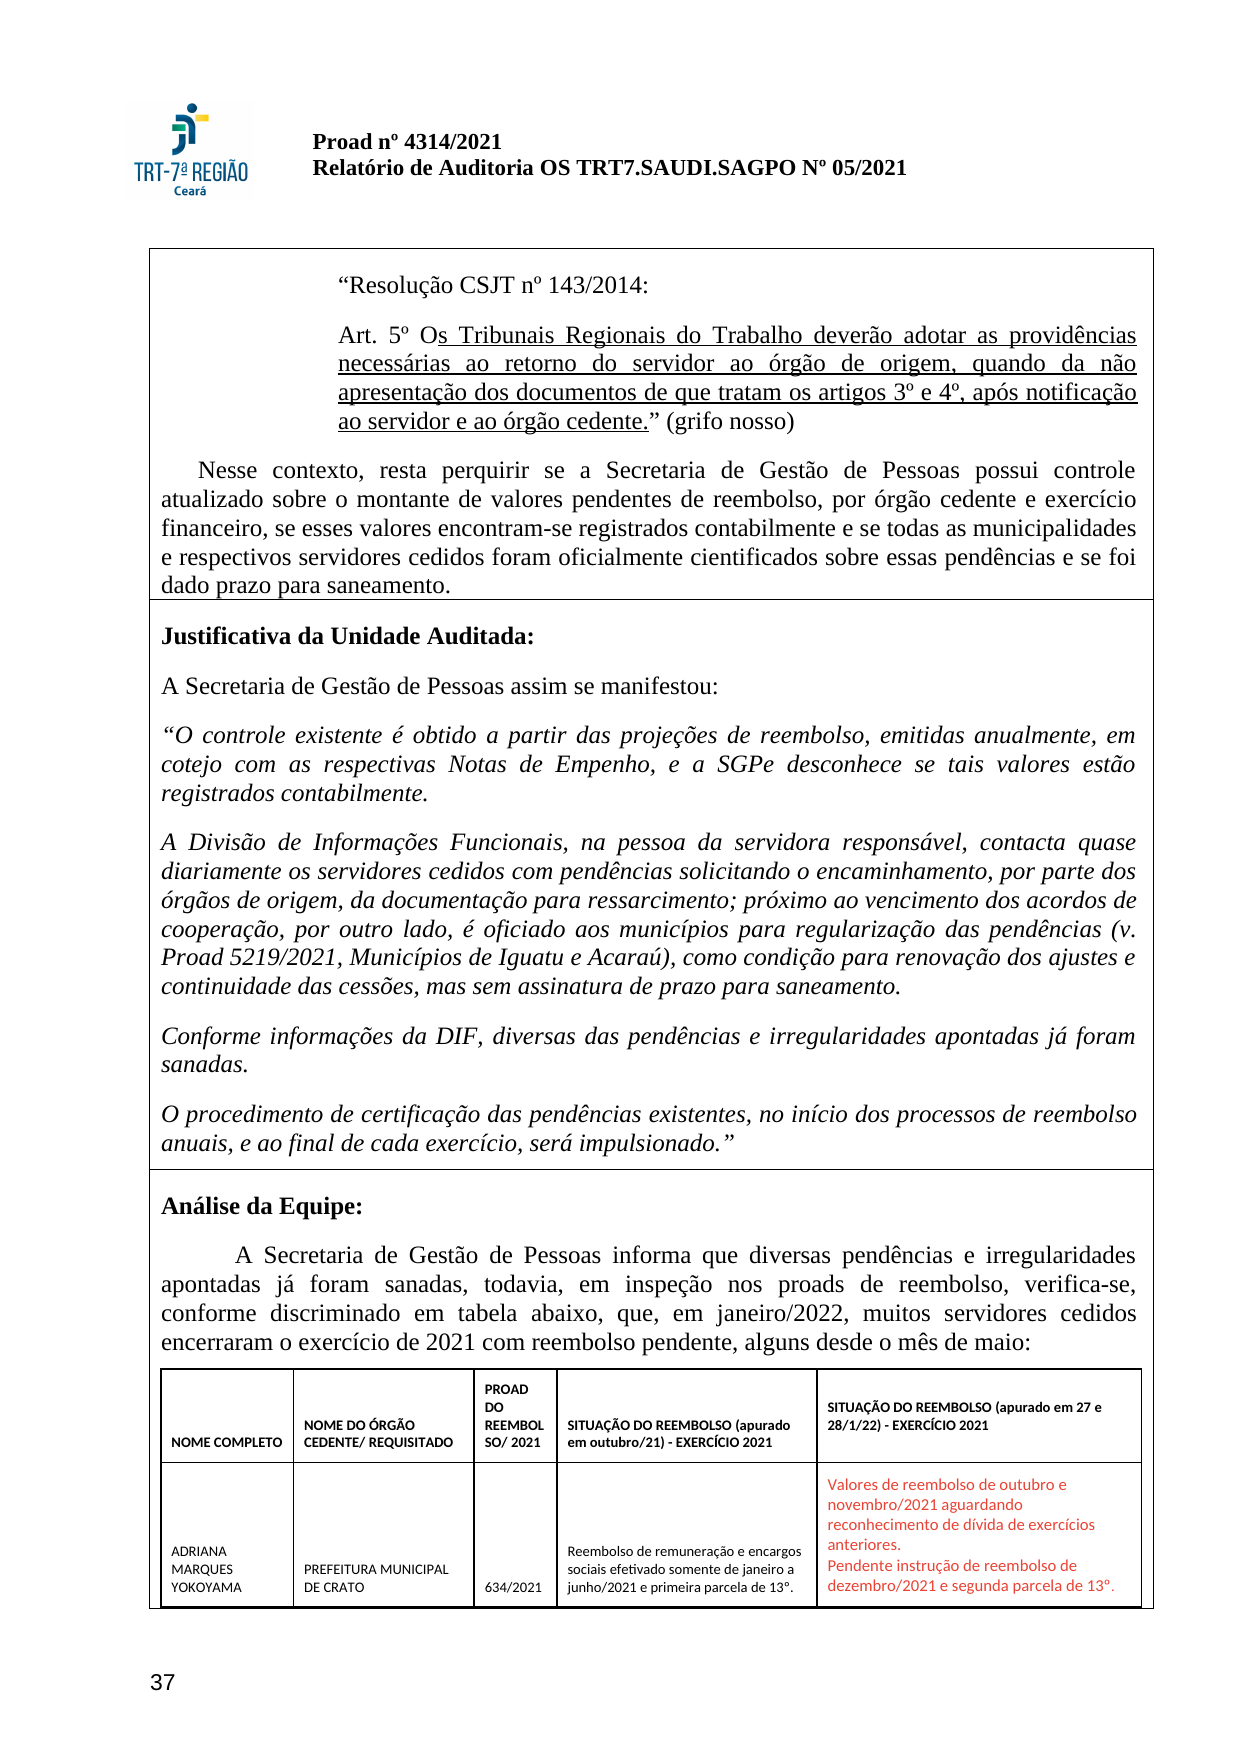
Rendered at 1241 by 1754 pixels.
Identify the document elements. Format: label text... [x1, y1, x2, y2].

table_cell Justificativa da Unidade Auditada: A Secretaria de Gestão de Pessoas assim se manifestou: “O controle existente é obtido a partir das projeções de reembolso, emitidas anualmente, em cotejo com as respectivas Notas de Empenho, e a SGPe desconhece se tais valores estão registrados contabilmente. A Divisão de Informações Funcionais, na pessoa da servidora responsável, contacta quase diariamente os servidores cedidos com pendências solicitando o encaminhamento, por parte dos órgãos de origem, da documentação para ressarcimento; próximo ao vencimento dos acordos de cooperação, por outro lado, é oficiado aos municípios para regularização das pendências (v. Proad 5219/2021, Municípios de Iguatu e Acaraú), como condição para renovação dos ajustes e continuidade das cessões, mas sem assinatura de prazo para saneamento. Conforme informações da DIF, diversas das pendências e irregularidades apontadas já foram sanadas. O procedimento de certificação das pendências existentes, no início dos processos de reembolso anuais, e ao final de cada exercício, será impulsionado.” [150, 600, 1153, 1169]
table_cell Análise da Equipe: A Secretaria de Gestão de Pessoas informa que diversas pendências e irregularidades apontadas já foram sanadas, todavia, em inspeção nos proads de reembolso, verifica-se, conforme discriminado em tabela abaixo, que, em janeiro/2022, muitos servidores cedidos encerraram o exercício de 2021 com reembolso pendente, alguns desde o mês de maio: [150, 1170, 1153, 1608]
table_cell 634/2021 [475, 1463, 556, 1606]
table_cell Fato: A teor do art. 10 do Ato TRT7 nº 42/2018, a Secretaria de Gestão de Pessoas exigirá mensalmente o encaminhamento da documentação necessária à efetivação dos ressarcimentos aos entes não federais, evitando o pagamento acumulado de despesas em dezembro de cada exercício. Analisando a situação de reembolso dos servidores cedidos de Estados e Municípios em 2021, vislumbra-se o possível acúmulo de despesas em dezembro do referido exercício, conforme se verifica na tabela abaixo: Fonte: Sistema Proad em 26/10/2021. Cumpre alertar, que em outubro, próximo ao final do exercício de 2021, somente a Prefeitura de Quixadá se encontrava regularmente reembolsada em relação à remuneração e aos encargos sociais de seus servidores cedidos, referente às competências de janeiro a setembro/2021. Alerta-se ainda que, para os servidores cedidos das Prefeituras Municipais de Baturité, Acopiara, Maranguape e Itapajé, não houve qualquer valor de reembolso referente ao aludido exercício financeiro. Tal fato requer medidas saneadoras urgentes por parte da Secretaria de Gestão de Pessoas. Ressalta-se que após análise dos processos de exercícios anteriores vinculados aos da amostra auditada, verificam-se pendências diversas de reembolso, senão vejamos: PREFEITURA MUNICIPAL DE URUBURETAMA: proad 460/2020 (ausência de reembolso dos encargos sociais de todo o exercício financeiro de 2020, pendente reembolso da remuneração de dezembro e 13º/2020); proad 495/2019 (ausência de reembolso dos encargos sociais de todo o exercício financeiro de 2019, pendente reembolso da remuneração dos meses de abril, maio, junho, outubro, novembro, dezembro, 13º/2019); proad 242/2018 (ausência de reembolso dos encargos sociais de todo o exercício financeiro de 2018, pendente reembolso da remuneração de 13º/2018); proad 2533/2017 (ausência de reembolso dos encargos sociais de todo o exercício financeiro de 2017); PREFEITURA MUNICIPAL DE CRATO: proad 197/2020 (pendente reembolso da remuneração e encargos patronais referente ao mês de dezembro de 2020 e 13° salário – parcela final, e encargos patronais dos meses de outubro e novembro em relação à uma das servidoras cedidas); proad 383/2019 (pendente pagamento dos encargos sociais de outubro a dezembro/2019); proad 1163/2017 (pendente reembolso de encargos sociais de três servidores relativo ao ano de 2017); PREFEITURA MUNICIPAL DE ACARAÚ: proad 354/2019 (pendente reembolso dos encargos sociais de janeiro, março, junho a dezembro de 2019); PREFEITURA MUNICIPAL DE BATURITÉ: proad 190/2020 (pendente reembolso de remuneração dos meses de outubro a dezembro e 13º/2020 e de encargos sociais referentes aos meses de abril a dezembro/2020); proad 3398/2017 (não visualizados reembolso dos encargos sociais em nenhum dos meses de 2017); proad 3361/2016 (não visualizamos reembolso dos encargos sociais em nenhum dos meses de 2016, nem reembolso da remuneração de janeiro/2016); PREFEITURA MUNICIPAL DE ICÓ: proad 212/2020 (pendente reembolso da remuneração de dezembro/2020 e encargos sociais dos meses de abril a junho e dezembro e 13º/2020); proad 426/2019 (ausência de reembolso dos encargos sociais sobre 13º/2019); proad 197/2018 (ausência de reembolso dos encargos sociais sobre 13º/2018); proad 2081/2017 (ausência de reembolso dos encargos sociais sobre 13º/2017); proad 2128/2016 (ausência de reembolso de remuneração do mês de janeiro/2016 e dos encargos sociais de janeiro e 13º/2016); PREFEITURA MUNICIPAL DE TRAIRI: proad 458/2020 (pendente reembolso dos encargos sociais de junho a dezembro e 13º/2020); proad 702/2019 (ausência de reembolso dos encargos sociais sobre 13º/2019); proad 241/2018 (ausência de reembolso dos encargos sociais sobre 13º/2018); PREFEITURA MUNICIPAL DE MILHÃ: proad 225/2020 (pendente reembolso da remuneração dos meses de novembro a dezembro e 13º/2020, ausência de reembolso dos encargos sociais de todo o exercício de 2020); proad 458/2019 (pendente reembolso dos encargos sociais de setembro a dezembro e 13º/2019); proad 219/2018 (ausência de reembolso dos encargos sociais sobre 13º/2018); proad 5811/2016 (ausência de reembolso dos encargos sociais sobre 13º/2016); PREFEITURA MUNICIPAL DE INDEPENDÊNCIA: proad 218/2020 (pendente reembolso da remuneração dos meses de novembro a dezembro e 13º/2020, ausência de reembolso de encargos sociais de todo o exercício financeiro); proad 395/2019 (pendente reembolso dos encargos sociais de outubro a dezembro e 13º/2019 e remuneração de 13º de uma das servidoras cedidas); proad 199/2018 (ausência de reembolso dos encargos sociais sobre 13º/2018); proad 1171/2017 (ausência de reembolso dos encargos sociais sobre 13º/2017); proad 3376/2016 (ausência de reembolso dos encargos sociais sobre 13º/2016); PREFEITURA MUNICIPAL DE ALTO SANTO (registre-se que somente os proads do exercício de 2020 e 2019 foram vinculados ao proad de 2021): proad 362/2019 (pendente reembolso de remuneração dos meses de agosto a outubro/2019 e encargos sociais dos meses de agosto a dezembro e 13º/2019); PREFEITURA MUNICIPAL DE BARBALHA: proad 189/2020 (pendente reembolso de remuneração dos meses de novembro, dezembro e 13º/2020, FGTS e encargos sociais de alguns meses de 2020); proad 1420/2019 (pendente reembolso de remuneração de dezembro/2019, FGTS e encargos sociais de alguns meses de 2020); proad 1160/2017 (ausência de reembolso dos encargos sociais sobre 13º/2017); GOVERNO DO ESTADO DO CEARÁ: proad 200/2020 (pendente reembolso de remuneração dos meses de janeiro, dezembro e segunda parcela de 13º/2020, e encargos sociais de todo o exercício financeiro de 2020); proad 3300/2019 (pendente reembolso da remuneração de janeiro a março, dezembro e 13º/2019 e encargos sociais de todo o exercício financeiro de 2019); proad 192/2018 (ausência de reembolso de remuneração dos meses de novembro, dezembro e 13º/2018 e dos encargos sociais de abril a dezembro e 13º/2018); PREFEITURA MUNICIPAL DE QUIXADÁ: proad 442/2020 (pendente reembolso da remuneração dos meses de outubro a dezembro e 13º/2020, e encargos sociais de todo o exercício financeiro de 2020); proad 1425/2019 (pendente reembolso de encargos sociais dos meses de novembro, dezembro e 13º/2019); proad 225/2018 (ausência de reembolso dos encargos sociais sobre 13º/2018); proad 1187/2017 (pendente reembolso da remuneração de dezembro/2017 e encargos sociais sobre 13º/2017); proad 2126/2016 (pendente reembolso dos encargos sociais do exercício 2016); PREFEITURA MUNICIPAL DE EUSÉBIO: proad 203/2020 (pendente reembolso da remuneração de dezembro/2020 e encargos sociais de todo o exercício financeiro de 2020); proad 389/2019 (pendente reembolso da remuneração de novembro, dezembro e segunda parcela de 13º/2019, e encargos sociais do exercício de 2019); proad 193/2018 (pendente reembolso dos encargos sociais de julho a dezembro/2018); proad 5238/2016 (ausência de reembolso dos encargos sociais de janeiro/2016); PREFEITURA MUNICIPAL DE ITAPAJÉ: proad 542/2020 (pendente reembolso de remuneração dos meses de outubro a dezembro e 13º/2020, e encargos sociais de março a dezembro/2020); proad 402/2019 (pendente reembolso de encargos sociais de fevereiro, abril a agosto, outubro a dezembro e 13º/2019); proad 201/2018 (pendente reembolso dos encargos sociais de todo o exercício de 2018); proad 1172/2017 (pendente reembolso dos encargos sociais de todo o exercício de 2017). A auditoria interna realizada em 2017 (proad 4873/2017) já havia constatado evidências de servidores sem comprovação de que estão recebendo a remuneração de seu cargo permanente pelo órgão cessionário e sem comprovação do recolhimento dos encargos sociais pelo órgão cedente. A jurisprudência pátria estabelece a responsabilidade solidária entre cedente e cessionário quanto ao cumprimento dos encargos sociais do cargo efetivo do servidor cedido, in verbis: ADMINISTRAÇÃO PÚBLICA. CESSÃO DE EMPREGADOS. RESPONSABILIDADE SOLIDÁRIA DO ÓRGÃO CESSIONÁRIO. A cessão de empregados entre os órgãos da Administração Pública importa na responsabilidade solidária do órgão cessionário pelos créditos devidos ao trabalhador. Isso porque, apesar de a cessão constituir instituto de direito administrativo, os órgãos envolvidos, cedente e cessionário, figuram, para efeitos trabalhistas, como integrantes de um mesmo grupo econômico, aplicando-se, na hipótese, o princípio da proteção ao hipossuficiente. (TRT18, RO - 0000847-35.2012.5.18.0008, Rel. BRENO MEDEIROS, 2ª TURMA, 22/03/2013) (TRT-18 - RO: 00008473520125180008 GO 0000847-35.2012.5.18.0008, Relator: BRENO MEDEIROS, Data de Julgamento: 22/03/2013, 2ª TURMA. RESPONSABILIDADE SOLIDÁRIA. ADMINISTRAÇÃO PÚBLICA. CESSÃO DE EMPREGADO. Embora a cessão de empregado não acarrete a alteração ou extinção do vínculo empregatício originalmente estabelecido com o órgão cedente (artigo 2º da CLT), ela gera a transferência de obrigações trabalhistas ao órgão cessionário, o qual é beneficiário dos serviços prestados pelo empregado e responsável pelo pagamento dos salários, motivo pelo qual responde solidariamente (TRT18, RO - 0002387- 43.2011.5.18.0012, Rel. GENTIL PIO DE OLIVEIRA, 1ª TURMA, 10/08/2012) (TRT-18 - RO: 00023874320115180012 GO 0002387-43.2011.5.18.0012, Relator: GENTIL PIO DE OLIVEIRA, Data de Julgamento: 10/08/2012, 1ª TURMA. EMPREGADO CEDIDO A OUTRO ÓRGÃO - FGTS SOBRE A GRATIFICAÇÃO DE FUNÇÃO - RESPONSABILIDADE DO ÓRGÃO CESSIONÁRIO. Considerando que o ônus atinente ao contrato de trabalho foi transferido para o órgão cessionário, assim como os poderes patronais de direção e fiscalização do empregado, suspendendo, portanto, a partir de então, toda e qualquer responsabilidade do órgão cedente, assume a cessionária a responsabilidade contratual, pelos recolhimentos do FGTS sobre a gratificação de função paga. Recurso improvido, no particular. (TRT - 20 0000504-95.2015.5.20.0002, Relator: RITA DE CASSIA PINHEIRO DE OLIVEIRA, Data de Publicação: 09/11/2017) Alerta-se que a Caixa de Aposentadorias e Pensões dos Servidores Municipais de Itapajé, ao qual é vinculada a servidora cedida WANDERLEYDE CARNEIRO FROTA RAMALHO, emitiu declaração (Proad 678/2021, doc. 29) informando que as contribuições previdenciárias patronais estão em aberto (sem evidência do pagamento) de novembro de 2018 a dezembro de 2020 e, relativas à contribuição do segurado, estão em aberto o mês de Dezembro e o 13º salário de 2020. Ressaltamos a ausência, no início dos processos de reembolso de 2021 (Proads nºs 831/2021 634/2021, 536/2021, 829/2021, 703/2021, 686/2021, 666/2021, 873/2021, 482/2021, 635/2021, 689/2021, 641/2021, e 678/2021), de termo de abertura contendo resumo das pendências de reembolso dos exercícios anteriores para que a Administração seja cientificada e possa melhor avaliar a conveniência e oportunidade de manutenção da respectiva cessão, ou quando o caso se enquadra na situação do encerramento da cessão/requisição prevista no § 2º do art. 10 do Decreto nº 9.144/2017 (§3º do art. 24 do Decreto nº 10.835/2021) e no art. 5º da Resolução CSJT nº 143/2014, in verbis: “Decreto nº 9.144/2017: Art. 10. O valor a ser reembolsado será apresentado mensalmente ao cessionário pelo cedente, discriminado por parcela e agente público. (...) § 2º O descumprimento do disposto no caput implica o encerramento da cessão, e o cedente procederá na forma estabelecida no art. 5º, § 2º e § 3º, inclusive na hipótese de requisição. “Decreto nº 10.835/2021: Art. 24. O valor a ser reembolsado será apresentado mensalmente ao órgão ou à entidade de destino do agente público pelo órgão ou pela entidade de origem, discriminado por parcela e por agente público. (...) § 3º O descumprimento do disposto no caput implica encerramento da cessão, da requisição ou da composição da força de trabalho e o órgão ou a entidade de origem do agente público procederá na forma estabelecida no art. 8º.” (grifo nosso) “Resolução CSJT nº 143/2014: Art. 5º Os Tribunais Regionais do Trabalho deverão adotar as providências necessárias ao retorno do servidor ao órgão de origem, quando da não apresentação dos documentos de que tratam os artigos 3º e 4º, após notificação ao servidor e ao órgão cedente.” (grifo nosso) Nesse contexto, resta perquirir se a Secretaria de Gestão de Pessoas possui controle atualizado sobre o montante de valores pendentes de reembolso, por órgão cedente e exercício financeiro, se esses valores encontram-se registrados contabilmente e se todas as municipalidades e respectivos servidores cedidos foram oficialmente cientificados sobre essas pendências e se foi dado prazo para saneamento. [150, 249, 1153, 599]
table_header PROAD DO REEMBOLSO/ 2021 [475, 1370, 556, 1462]
table_header SITUAÇÃO DO REEMBOLSO (apurado em 27 e 28/1/22) - EXERCÍCIO 2021 [818, 1370, 1141, 1462]
table_cell Valores de reembolso de outubro e novembro/2021 aguardando reconhecimento de dívida de exercícios anteriores. Pendente instrução de reembolso de dezembro/2021 e segunda parcela de 13º. [818, 1463, 1141, 1606]
table_cell PREFEITURA MUNICIPAL DE CRATO [294, 1463, 473, 1606]
table_header SITUAÇÃO DO REEMBOLSO (apurado em outubro/21) - EXERCÍCIO 2021 [558, 1370, 816, 1462]
table_cell Reembolso de remuneração e encargos sociais efetivado somente de janeiro a junho/2021 e primeira parcela de 13º. [558, 1463, 816, 1606]
table_header NOME DO ÓRGÃO CEDENTE/ REQUISITADO [294, 1370, 473, 1462]
table_header NOME COMPLETO [162, 1370, 293, 1462]
picture [123, 101, 254, 201]
table_cell ADRIANA MARQUES YOKOYAMA [162, 1463, 293, 1606]
